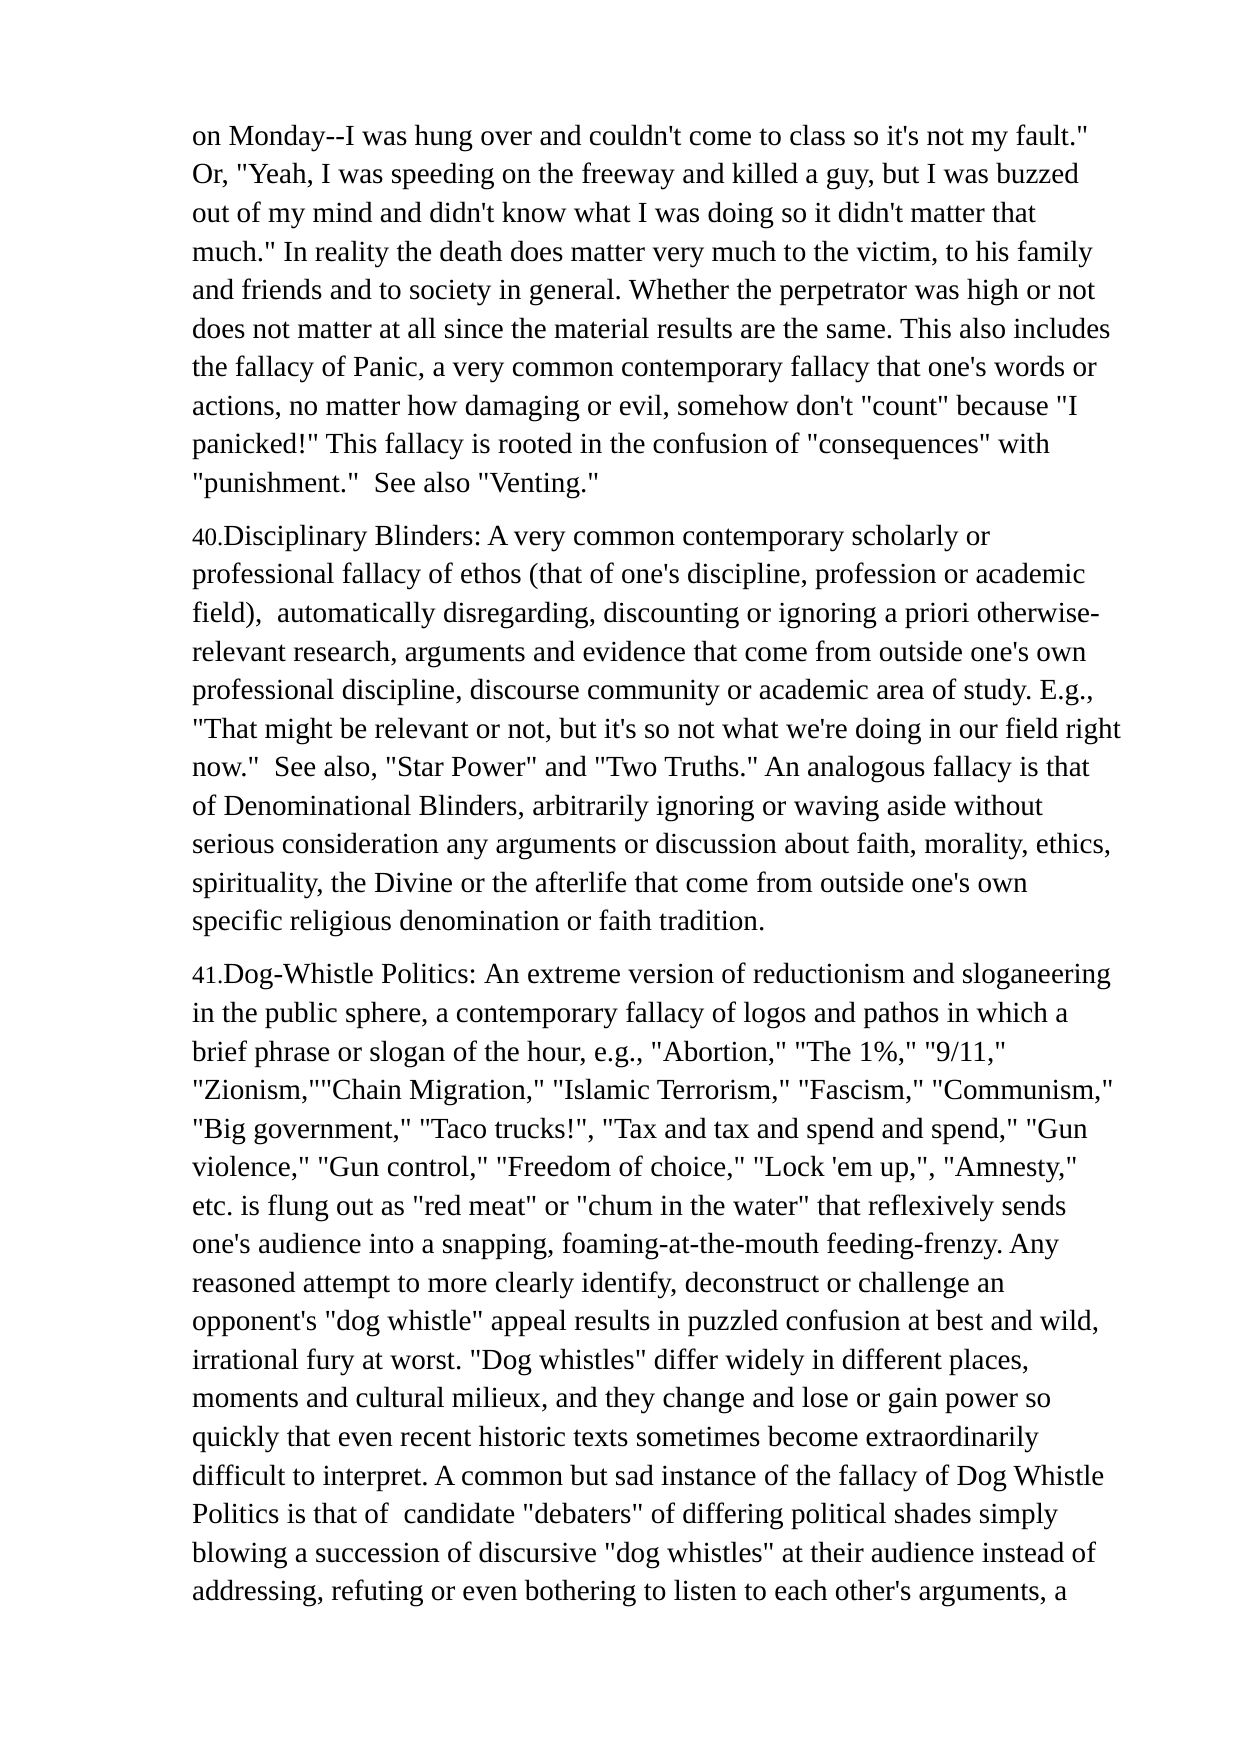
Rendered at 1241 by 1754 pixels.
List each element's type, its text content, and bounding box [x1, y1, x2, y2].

list Dog-Whistle Politics: An extreme version of reductionism and sloganeering in the public sphere, a contemporary fallacy of logos and pathos in which a brief phrase or slogan of the hour, e.g., "Abortion," "The 1%," "9/11," "Zionism,""Chain Migration," "Islamic Terrorism," "Fascism," "Communism," "Big government," "Taco trucks!", "Tax and tax and spend and spend," "Gun violence," "Gun control," "Freedom of choice," "Lock 'em up,", "Amnesty," etc. is flung out as "red meat" or "chum in the water" that reflexively sends one's audience into a snapping, foaming-at-the-mouth feeding-frenzy. Any reasoned attempt to more clearly identify, deconstruct or challenge an opponent's "dog whistle" appeal results in puzzled confusion at best and wild, irrational fury at worst. "Dog whistles" differ widely in different places, moments and cultural milieux, and they change and lose or gain power so quickly that even recent historic texts sometimes become extraordinarily difficult to interpret. A common but sad instance of the fallacy of Dog Whistle Politics is that of candidate "debaters" of differing political shades simply blowing a succession of discursive "dog whistles" at their audience instead of addressing, refuting or even bothering to listen to each other's arguments, a [118, 957, 1122, 1607]
list on Monday--I was hung over and couldn't come to class so it's not my fault." Or, "Yeah, I was speeding on the freeway and killed a guy, but I was buzzed out of my mind and didn't know what I was doing so it didn't matter that much." In reality the death does matter very much to the victim, to his family and friends and to society in general. Whether the perpetrator was high or not does not matter at all since the material results are the same. This also includes the fallacy of Panic, a very common contemporary fallacy that one's words or actions, no matter how damaging or evil, somehow don't "count" because "I panicked!" This fallacy is rooted in the confusion of "consequences" with "punishment." See also "Venting." [118, 118, 1122, 498]
list Disciplinary Blinders: A very common contemporary scholarly or professional fallacy of ethos (that of one's discipline, profession or academic field), automatically disregarding, discounting or ignoring a priori otherwise-relevant research, arguments and evidence that come from outside one's own professional discipline, discourse community or academic area of study. E.g., "That might be relevant or not, but it's so not what we're doing in our field right now." See also, "Star Power" and "Two Truths." An analogous fallacy is that of Denominational Blinders, arbitrarily ignoring or waving aside without serious consideration any arguments or discussion about faith, morality, ethics, spirituality, the Divine or the afterlife that come from outside one's own specific religious denomination or faith tradition. [118, 518, 1122, 937]
